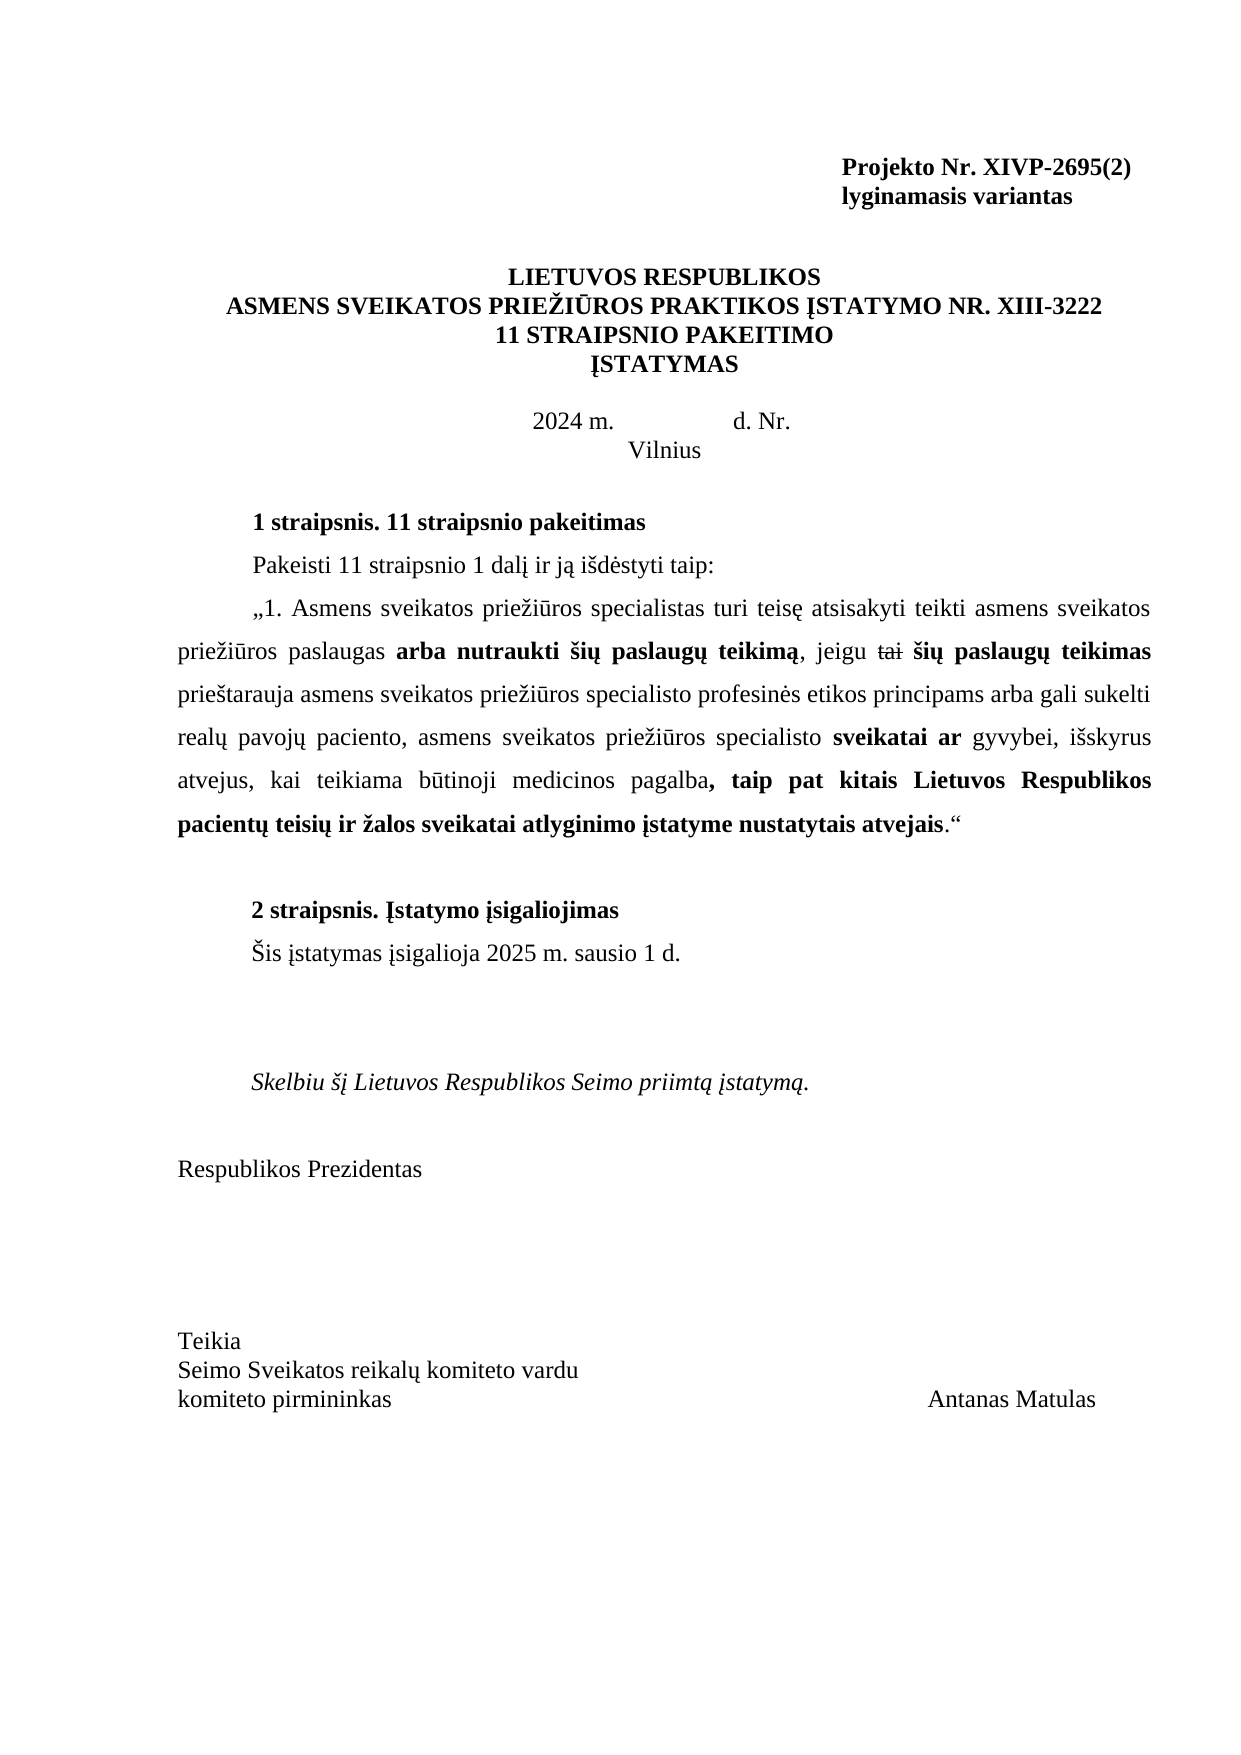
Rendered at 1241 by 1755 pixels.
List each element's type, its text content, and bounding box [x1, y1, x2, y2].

text Pakeisti 11 straipsnio 1 dalį ir ją išdėstyti taip: [177, 550, 1152, 579]
text Projekto Nr. XIVP-2695(2) [842, 152, 1152, 181]
text Seimo Sveikatos reikalų komiteto vardu [177, 1355, 1152, 1384]
text „1. Asmens sveikatos priežiūros specialistas turi teisę atsisakyti teikti asmens sveikatos priežiūros paslaugas arba nutraukti šių paslaugų teikimą, jeigu tai šių paslaugų teikimas prieštarauja asmens sveikatos priežiūros specialisto profesinės etikos principams arba gali sukelti realų pavojų paciento, asmens sveikatos priežiūros specialisto sveikatai ar gyvybei, išskyrus atvejus, kai teikiama būtinoji medicinos pagalba, taip pat kitais Lietuvos Respublikos pacientų teisių ir žalos sveikatai atlyginimo įstatyme nustatytais atvejais.“ [177, 593, 1152, 837]
text ASMENS SVEIKATOS PRIEŽIŪROS PRAKTIKOS ĮSTATYMO NR. XIII-3222 11 STRAIPSNIO PAKEITIMO [177, 291, 1152, 349]
text ĮSTATYMAS [177, 349, 1152, 377]
text komiteto pirmininkas Antanas Matulas [177, 1384, 1152, 1412]
text Respublikos Prezidentas [177, 1154, 1152, 1182]
text 2024 m. d. Nr. [177, 406, 1152, 435]
text 1 straipsnis. 11 straipsnio pakeitimas [177, 507, 1152, 536]
text 2 straipsnis. Įstatymo įsigaliojimas [177, 895, 1152, 924]
text Skelbiu šį Lietuvos Respublikos Seimo priimtą įstatymą. [177, 1067, 1152, 1096]
text Šis įstatymas įsigalioja 2025 m. sausio 1 d. [177, 938, 1152, 967]
text LIETUVOS RESPUBLIKOS [177, 262, 1152, 291]
text lyginamasis variantas [842, 181, 1152, 210]
text Teikia [177, 1326, 1152, 1355]
text Vilnius [177, 435, 1152, 464]
